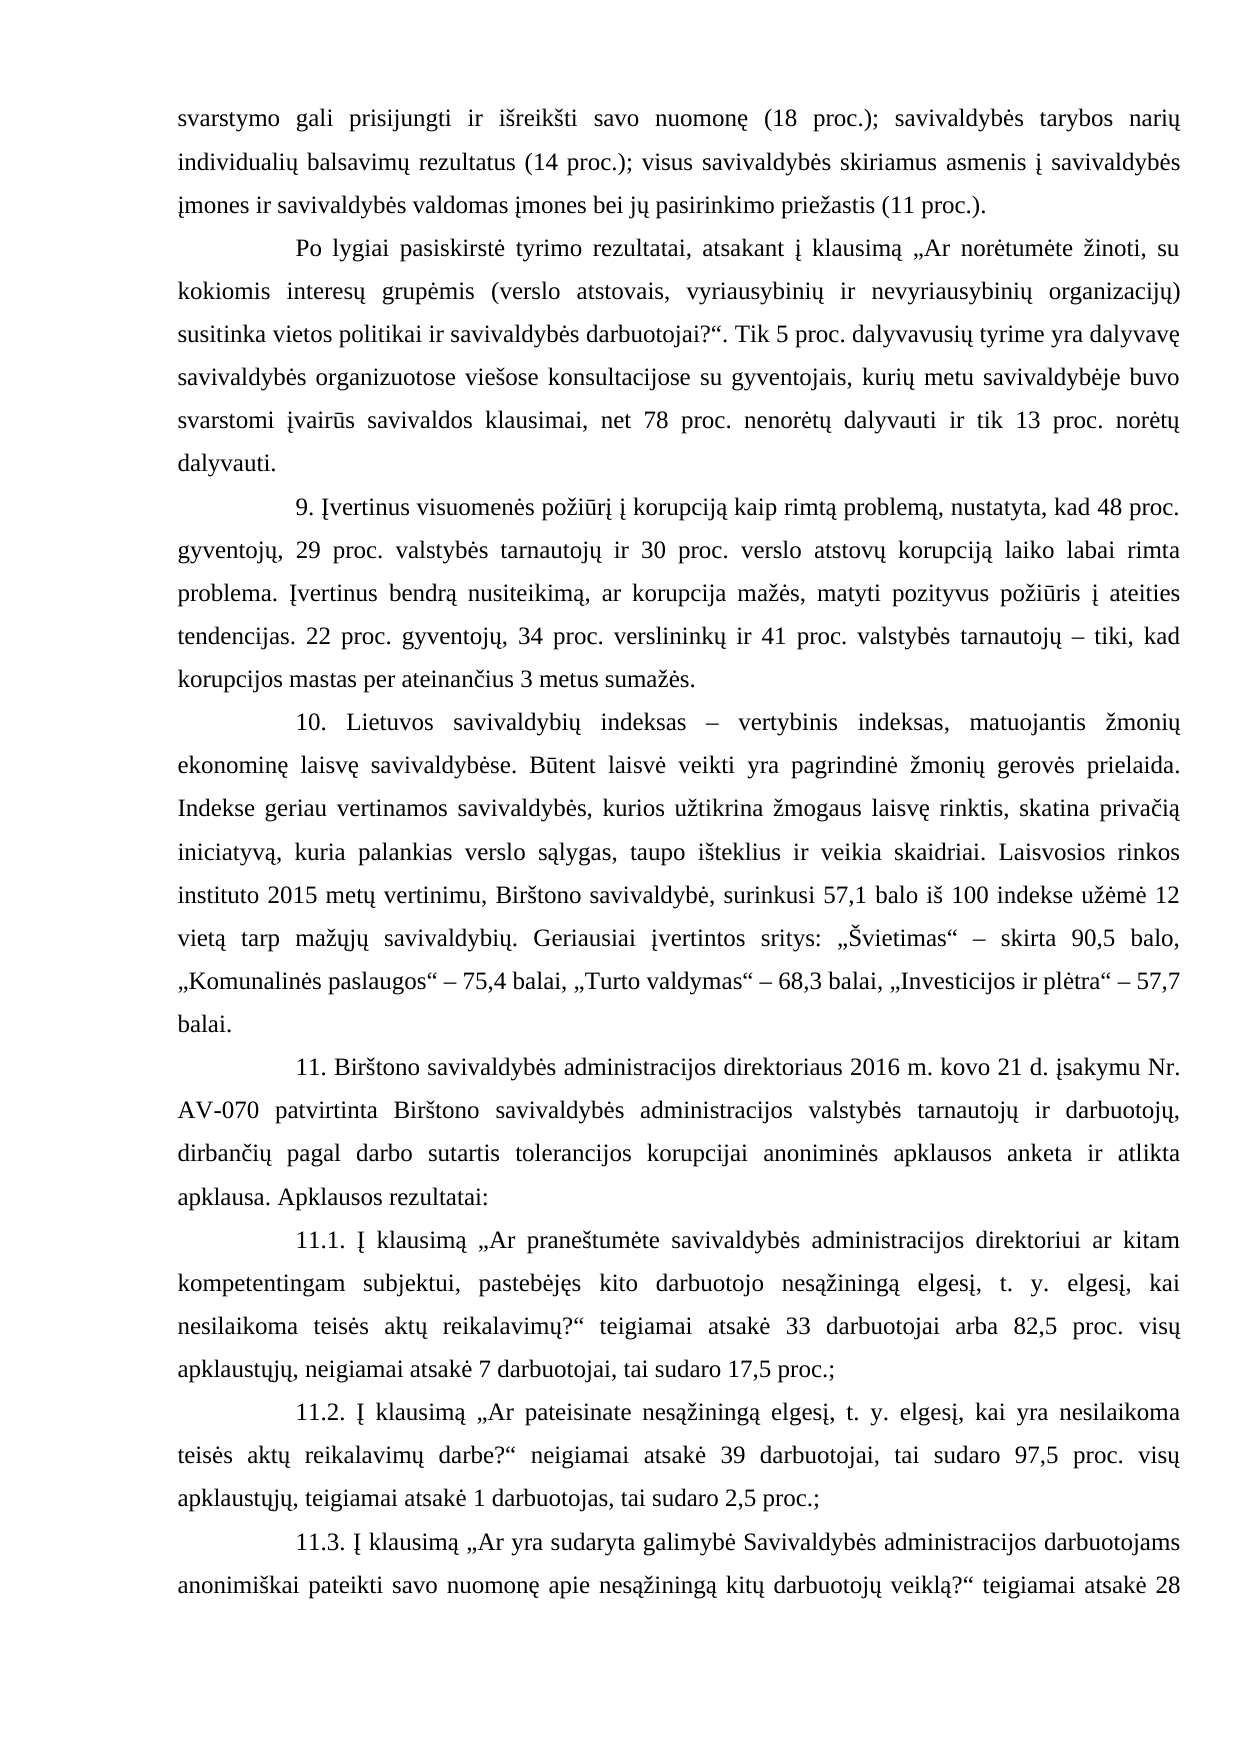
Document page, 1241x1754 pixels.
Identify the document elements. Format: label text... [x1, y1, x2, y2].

text 9. Įvertinus visuomenės požiūrį į korupciją kaip rimtą problemą, nustatyta, kad 48 proc. gyventojų, 29 proc. valstybės tarnautojų ir 30 proc. verslo atstovų korupciją laiko labai rimta problema. Įvertinus bendrą nusiteikimą, ar korupcija mažės, matyti pozityvus požiūris į ateities tendencijas. 22 proc. gyventojų, 34 proc. verslininkų ir 41 proc. valstybės tarnautojų – tiki, kad korupcijos mastas per ateinančius 3 metus sumažės. [177, 492, 1181, 693]
text svarstymo gali prisijungti ir išreikšti savo nuomonę (18 proc.); savivaldybės tarybos narių individualių balsavimų rezultatus (14 proc.); visus savivaldybės skiriamus asmenis į savivaldybės įmones ir savivaldybės valdomas įmones bei jų pasirinkimo priežastis (11 proc.). [177, 103, 1181, 218]
text 11.3. Į klausimą „Ar yra sudaryta galimybė Savivaldybės administracijos darbuotojams anonimiškai pateikti savo nuomonę apie nesąžiningą kitų darbuotojų veiklą?“ teigiamai atsakė 28 [177, 1527, 1181, 1598]
text 11.1. Į klausimą „Ar praneštumėte savivaldybės administracijos direktoriui ar kitam kompetentingam subjektui, pastebėjęs kito darbuotojo nesąžiningą elgesį, t. y. elgesį, kai nesilaikoma teisės aktų reikalavimų?“ teigiamai atsakė 33 darbuotojai arba 82,5 proc. visų apklaustųjų, neigiamai atsakė 7 darbuotojai, tai sudaro 17,5 proc.; [177, 1225, 1181, 1383]
text 10. Lietuvos savivaldybių indeksas – vertybinis indeksas, matuojantis žmonių ekonominę laisvę savivaldybėse. Būtent laisvė veikti yra pagrindinė žmonių gerovės prielaida. Indekse geriau vertinamos savivaldybės, kurios užtikrina žmogaus laisvę rinktis, skatina privačią iniciatyvą, kuria palankias verslo sąlygas, taupo išteklius ir veikia skaidriai. Laisvosios rinkos instituto 2015 metų vertinimu, Birštono savivaldybė, surinkusi 57,1 balo iš 100 indekse užėmė 12 vietą tarp mažųjų savivaldybių. Geriausiai įvertintos sritys: „Švietimas“ – skirta 90,5 balo, „Komunalinės paslaugos“ – 75,4 balai, „Turto valdymas“ – 68,3 balai, „Investicijos ir plėtra“ – 57,7 balai. [177, 707, 1181, 1038]
text 11. Birštono savivaldybės administracijos direktoriaus 2016 m. kovo 21 d. įsakymu Nr. AV-070 patvirtinta Birštono savivaldybės administracijos valstybės tarnautojų ir darbuotojų, dirbančių pagal darbo sutartis tolerancijos korupcijai anoniminės apklausos anketa ir atlikta apklausa. Apklausos rezultatai: [177, 1052, 1181, 1210]
text 11.2. Į klausimą „Ar pateisinate nesąžiningą elgesį, t. y. elgesį, kai yra nesilaikoma teisės aktų reikalavimų darbe?“ neigiamai atsakė 39 darbuotojai, tai sudaro 97,5 proc. visų apklaustųjų, teigiamai atsakė 1 darbuotojas, tai sudaro 2,5 proc.; [177, 1397, 1181, 1512]
text Po lygiai pasiskirstė tyrimo rezultatai, atsakant į klausimą „Ar norėtumėte žinoti, su kokiomis interesų grupėmis (verslo atstovais, vyriausybinių ir nevyriausybinių organizacijų) susitinka vietos politikai ir savivaldybės darbuotojai?“. Tik 5 proc. dalyvavusių tyrime yra dalyvavę savivaldybės organizuotose viešose konsultacijose su gyventojais, kurių metu savivaldybėje buvo svarstomi įvairūs savivaldos klausimai, net 78 proc. nenorėtų dalyvauti ir tik 13 proc. norėtų dalyvauti. [177, 233, 1181, 477]
